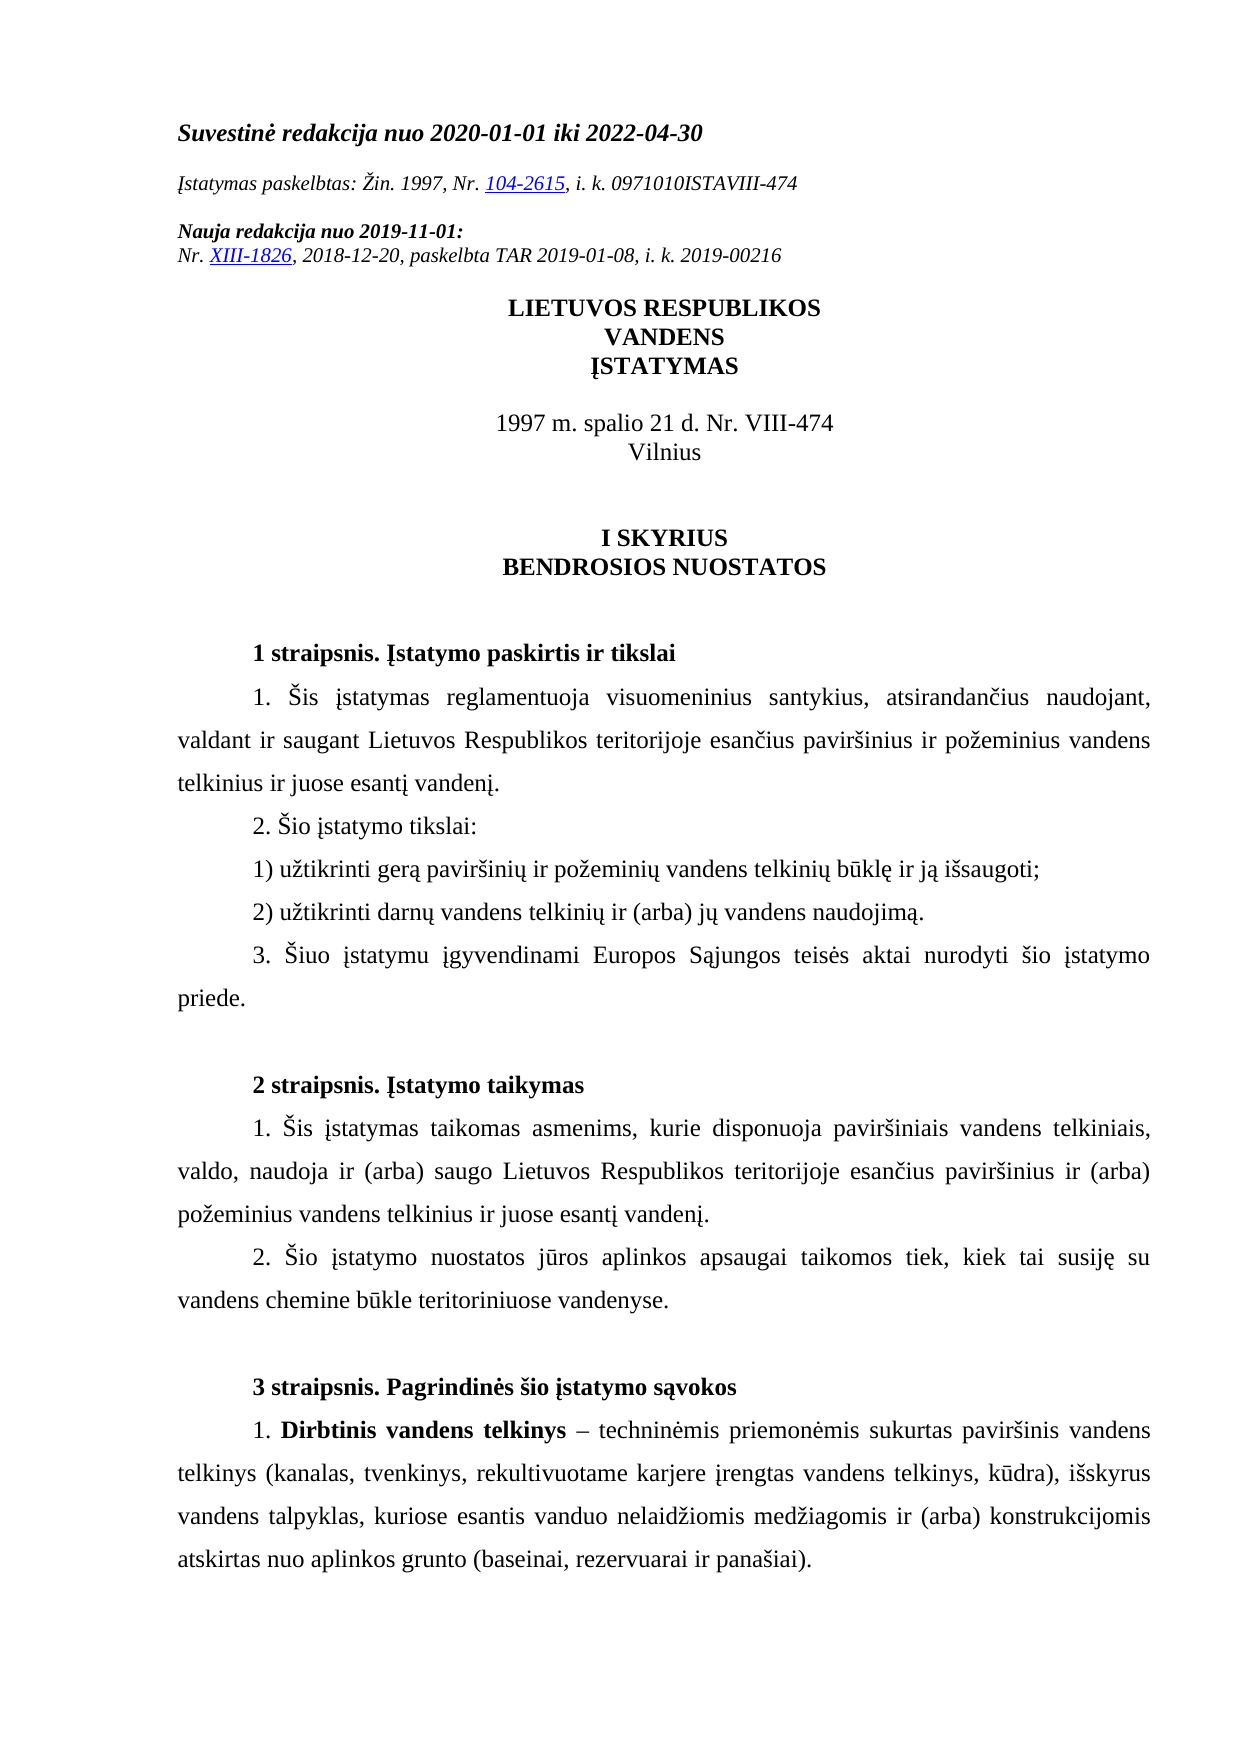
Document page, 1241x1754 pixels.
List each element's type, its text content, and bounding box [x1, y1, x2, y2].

text Nr. XIII-1826, 2018-12-20, paskelbta TAR 2019-01-08, i. k. 2019-00216 [177, 243, 1152, 267]
text 1997 m. spalio 21 d. Nr. VIII-474 [177, 408, 1152, 437]
text 2. Šio įstatymo tikslai: [177, 811, 1152, 840]
text LIETUVOS RESPUBLIKOS VANDENS ĮSTATYMAS [177, 293, 1152, 380]
text I SKYRIUS [177, 523, 1152, 552]
text 1. Šis įstatymas taikomas asmenims, kurie disponuoja paviršiniais vandens telkiniais, valdo, naudoja ir (arba) saugo Lietuvos Respublikos teritorijoje esančius paviršinius ir (arba) požeminius vandens telkinius ir juose esantį vandenį. [177, 1113, 1152, 1228]
text 2) užtikrinti darnų vandens telkinių ir (arba) jų vandens naudojimą. [177, 897, 1152, 926]
text Nauja redakcija nuo 2019-11-01: [177, 219, 1152, 243]
text Vilnius [177, 437, 1152, 466]
text 2 straipsnis. Įstatymo taikymas [177, 1070, 1152, 1098]
text 3 straipsnis. Pagrindinės šio įstatymo sąvokos [177, 1372, 1152, 1400]
text Įstatymas paskelbtas: Žin. 1997, Nr. 104-2615, i. k. 0971010ISTAVIII-474 [177, 171, 1152, 195]
text 1. Šis įstatymas reglamentuoja visuomeninius santykius, atsirandančius naudojant, valdant ir saugant Lietuvos Respublikos teritorijoje esančius paviršinius ir požeminius vandens telkinius ir juose esantį vandenį. [177, 682, 1152, 797]
text 1. Dirbtinis vandens telkinys – techninėmis priemonėmis sukurtas paviršinis vandens telkinys (kanalas, tvenkinys, rekultivuotame karjere įrengtas vandens telkinys, kūdra), išskyrus vandens talpyklas, kuriose esantis vanduo nelaidžiomis medžiagomis ir (arba) konstrukcijomis atskirtas nuo aplinkos grunto (baseinai, rezervuarai ir panašiai). [177, 1415, 1152, 1573]
text 1 straipsnis. Įstatymo paskirtis ir tikslai [177, 638, 1152, 667]
text Suvestinė redakcija nuo 2020-01-01 iki 2022-04-30 [177, 118, 1152, 147]
text 1) užtikrinti gerą paviršinių ir požeminių vandens telkinių būklę ir ją išsaugoti; [177, 854, 1152, 883]
text BENDROSIOS NUOSTATOS [177, 552, 1152, 581]
text 3. Šiuo įstatymu įgyvendinami Europos Sąjungos teisės aktai nurodyti šio įstatymo priede. [177, 940, 1152, 1012]
text 2. Šio įstatymo nuostatos jūros aplinkos apsaugai taikomos tiek, kiek tai susiję su vandens chemine būkle teritoriniuose vandenyse. [177, 1242, 1152, 1314]
